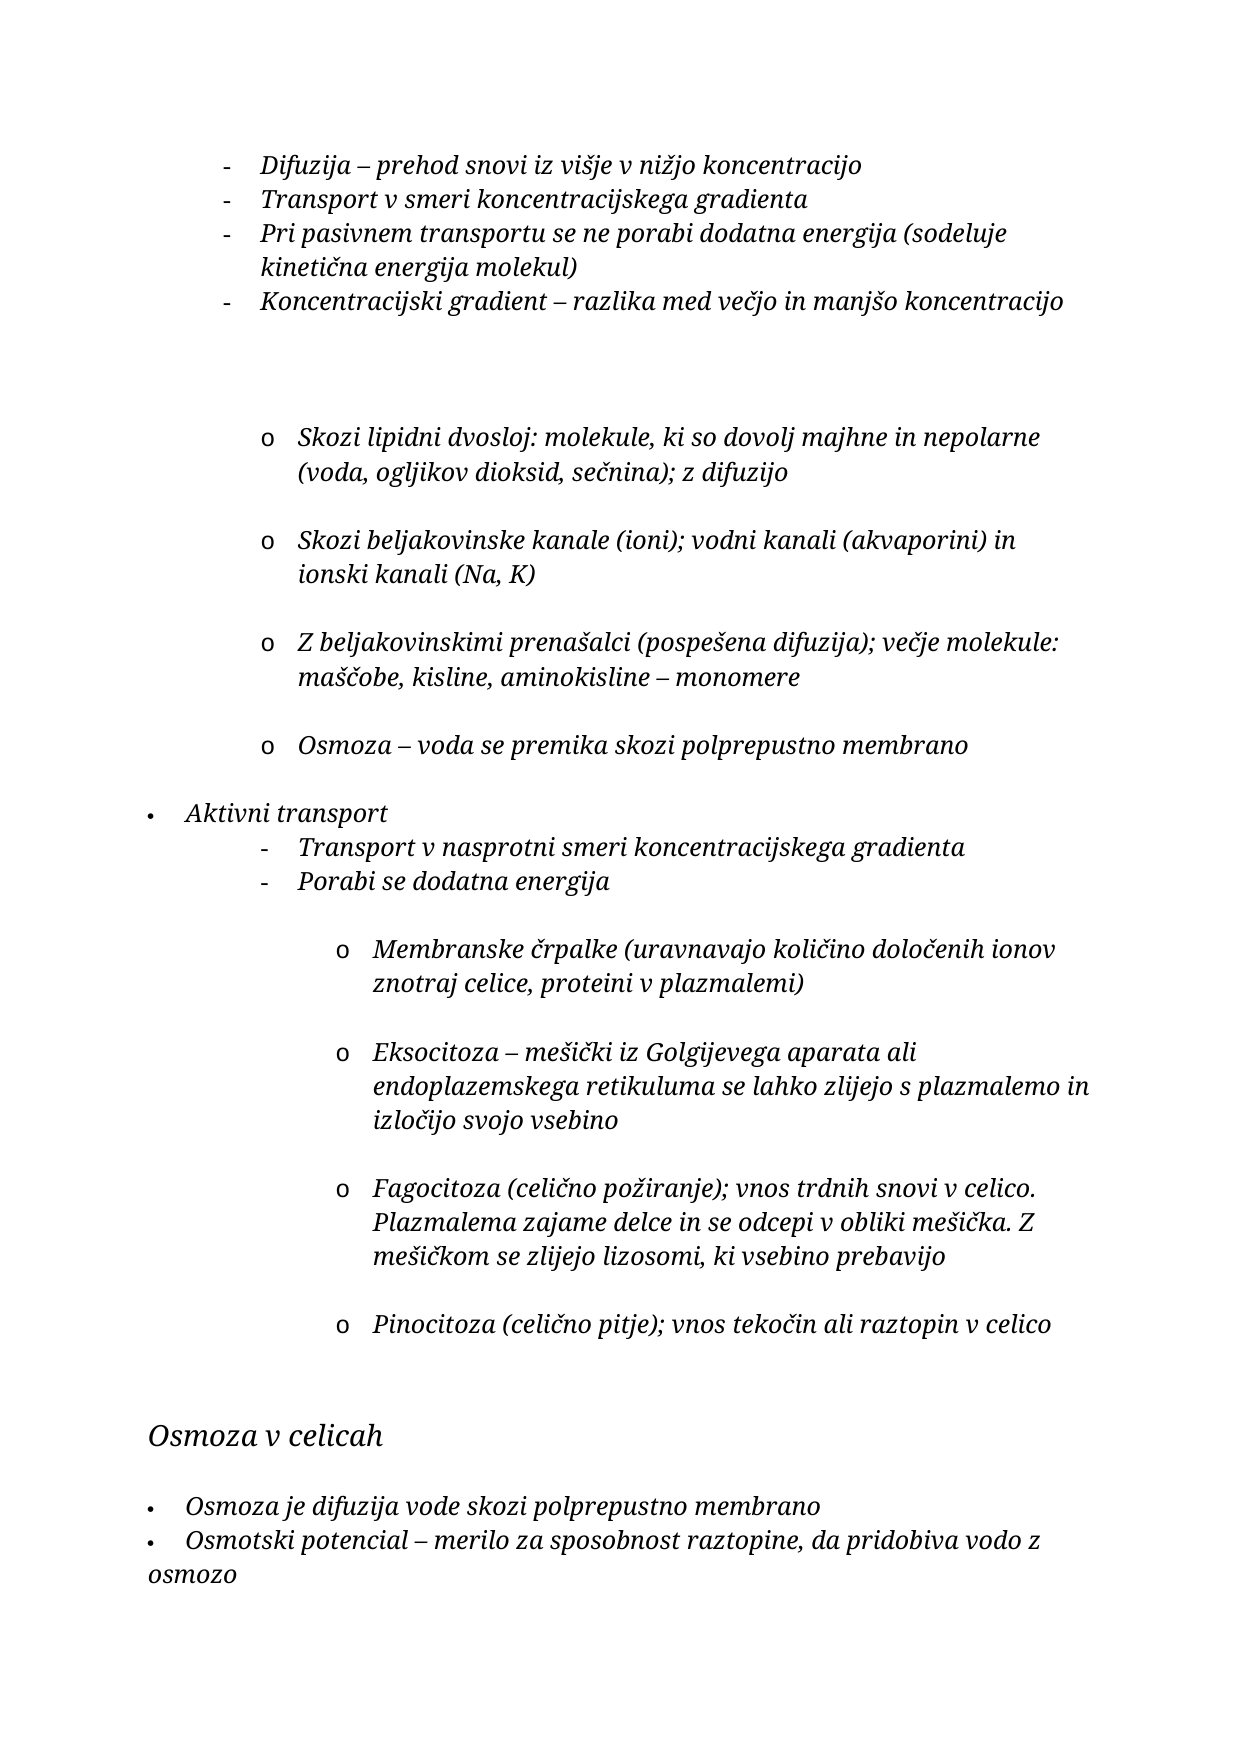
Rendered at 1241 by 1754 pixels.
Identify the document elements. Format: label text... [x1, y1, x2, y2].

list Skozi lipidni dvosloj: molekule, ki so dovolj majhne in nepolarne (voda, ogljikov dioksid, sečnina); z difuzijo [260, 420, 1093, 488]
text Osmoza v celicah [148, 1415, 1093, 1455]
list Osmoza je difuzija vode skozi polprepustno membrano [148, 1489, 1093, 1523]
list Porabi se dodatna energija [260, 864, 1093, 898]
list Pinocitoza (celično pitje); vnos tekočin ali raztopin v celico [335, 1307, 1093, 1341]
list Osmotski potencial – merilo za sposobnost raztopine, da pridobiva vodo z osmozo [148, 1523, 1093, 1591]
list Skozi beljakovinske kanale (ioni); vodni kanali (akvaporini) in ionski kanali (Na, K) [260, 522, 1093, 591]
list Fagocitoza (celično požiranje); vnos trdnih snovi v celico. Plazmalema zajame delce in se odcepi v obliki mešička. Z mešičkom se zlijejo lizosomi, ki vsebino prebavijo [335, 1171, 1093, 1273]
list Pri pasivnem transportu se ne porabi dodatna energija (sodeluje kinetična energija molekul) [223, 216, 1093, 284]
list Aktivni transport [148, 796, 1093, 830]
list Membranske črpalke (uravnavajo količino določenih ionov znotraj celice, proteini v plazmalemi) [335, 932, 1093, 1000]
list Eksocitoza – mešički iz Golgijevega aparata ali endoplazemskega retikuluma se lahko zlijejo s plazmalemo in izločijo svojo vsebino [335, 1034, 1093, 1137]
list Z beljakovinskimi prenašalci (pospešena difuzija); večje molekule: maščobe, kisline, aminokisline – monomere [260, 625, 1093, 693]
list Transport v smeri koncentracijskega gradienta [223, 182, 1093, 216]
list Osmoza – voda se premika skozi polprepustno membrano [260, 727, 1093, 762]
list Koncentracijski gradient – razlika med večjo in manjšo koncentracijo [223, 284, 1093, 318]
list Difuzija – prehod snovi iz višje v nižjo koncentracijo [223, 148, 1093, 182]
list Transport v nasprotni smeri koncentracijskega gradienta [260, 830, 1093, 864]
